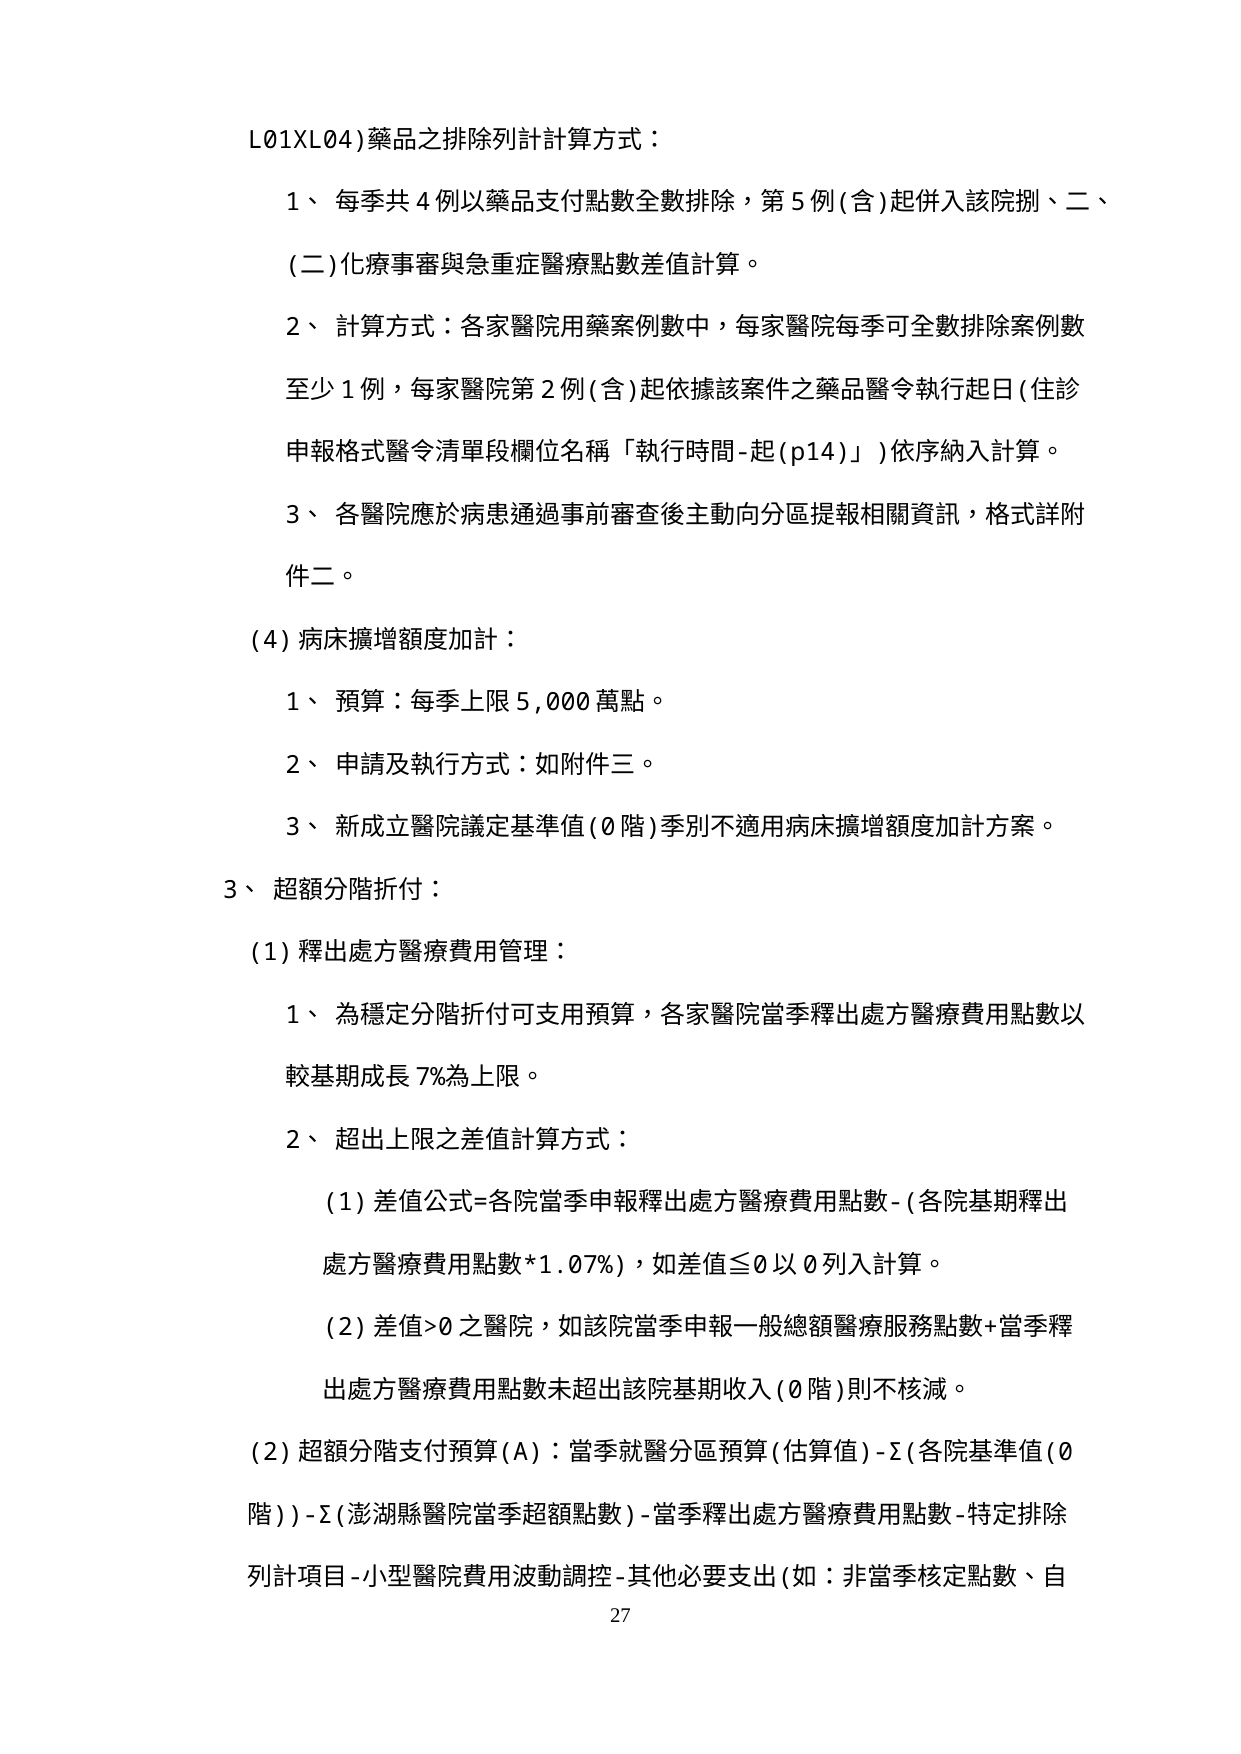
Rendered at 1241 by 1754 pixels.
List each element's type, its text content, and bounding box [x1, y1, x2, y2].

list 超出上限之差值計算方式： [285, 1096, 1092, 1158]
list 申請及執行方式：如附件三。 [285, 721, 1092, 783]
list 新成立醫院議定基準值(0階)季別不適用病床擴增額度加計方案。 [285, 783, 1092, 846]
list 差值公式=各院當季申報釋出處方醫療費用點數-(各院基期釋出處方醫療費用點數*1.07%)，如差值≦0以0列入計算。 [323, 1158, 1092, 1283]
list 病床擴增額度加計： [248, 596, 1092, 658]
list 為穩定分階折付可支用預算，各家醫院當季釋出處方醫療費用點數以較基期成長7%為上限。 [285, 971, 1092, 1096]
list 計算方式：各家醫院用藥案例數中，每家醫院每季可全數排除案例數至少1例，每家醫院第2例(含)起依據該案件之藥品醫令執行起日(住診申報格式醫令清單段欄位名稱「執行時間-起(p14)」)依序納入計算。 [285, 283, 1092, 471]
list 釋出處方醫療費用管理： [248, 908, 1092, 971]
list 預算：每季上限5,000萬點。 [285, 658, 1092, 721]
list 每季共4例以藥品支付點數全數排除，第5例(含)起併入該院捌、二、(二)化療事審與急重症醫療點數差值計算。 [285, 158, 1092, 283]
list L01XL04)藥品之排除列計計算方式： [248, 96, 1092, 158]
list 超額分階折付： [223, 846, 1092, 908]
list 各醫院應於病患通過事前審查後主動向分區提報相關資訊，格式詳附件二。 [285, 471, 1092, 596]
list 超額分階支付預算(A)：當季就醫分區預算(估算值)-Σ(各院基準值(0階))-Σ(澎湖縣醫院當季超額點數)-當季釋出處方醫療費用點數-特定排除列計項目-小型醫院費用波動調控-其他必要支出(如：非當季核定點數、自 [248, 1408, 1092, 1596]
list 差值>0之醫院，如該院當季申報一般總額醫療服務點數+當季釋出處方醫療費用點數未超出該院基期收入(0階)則不核減。 [323, 1283, 1092, 1408]
